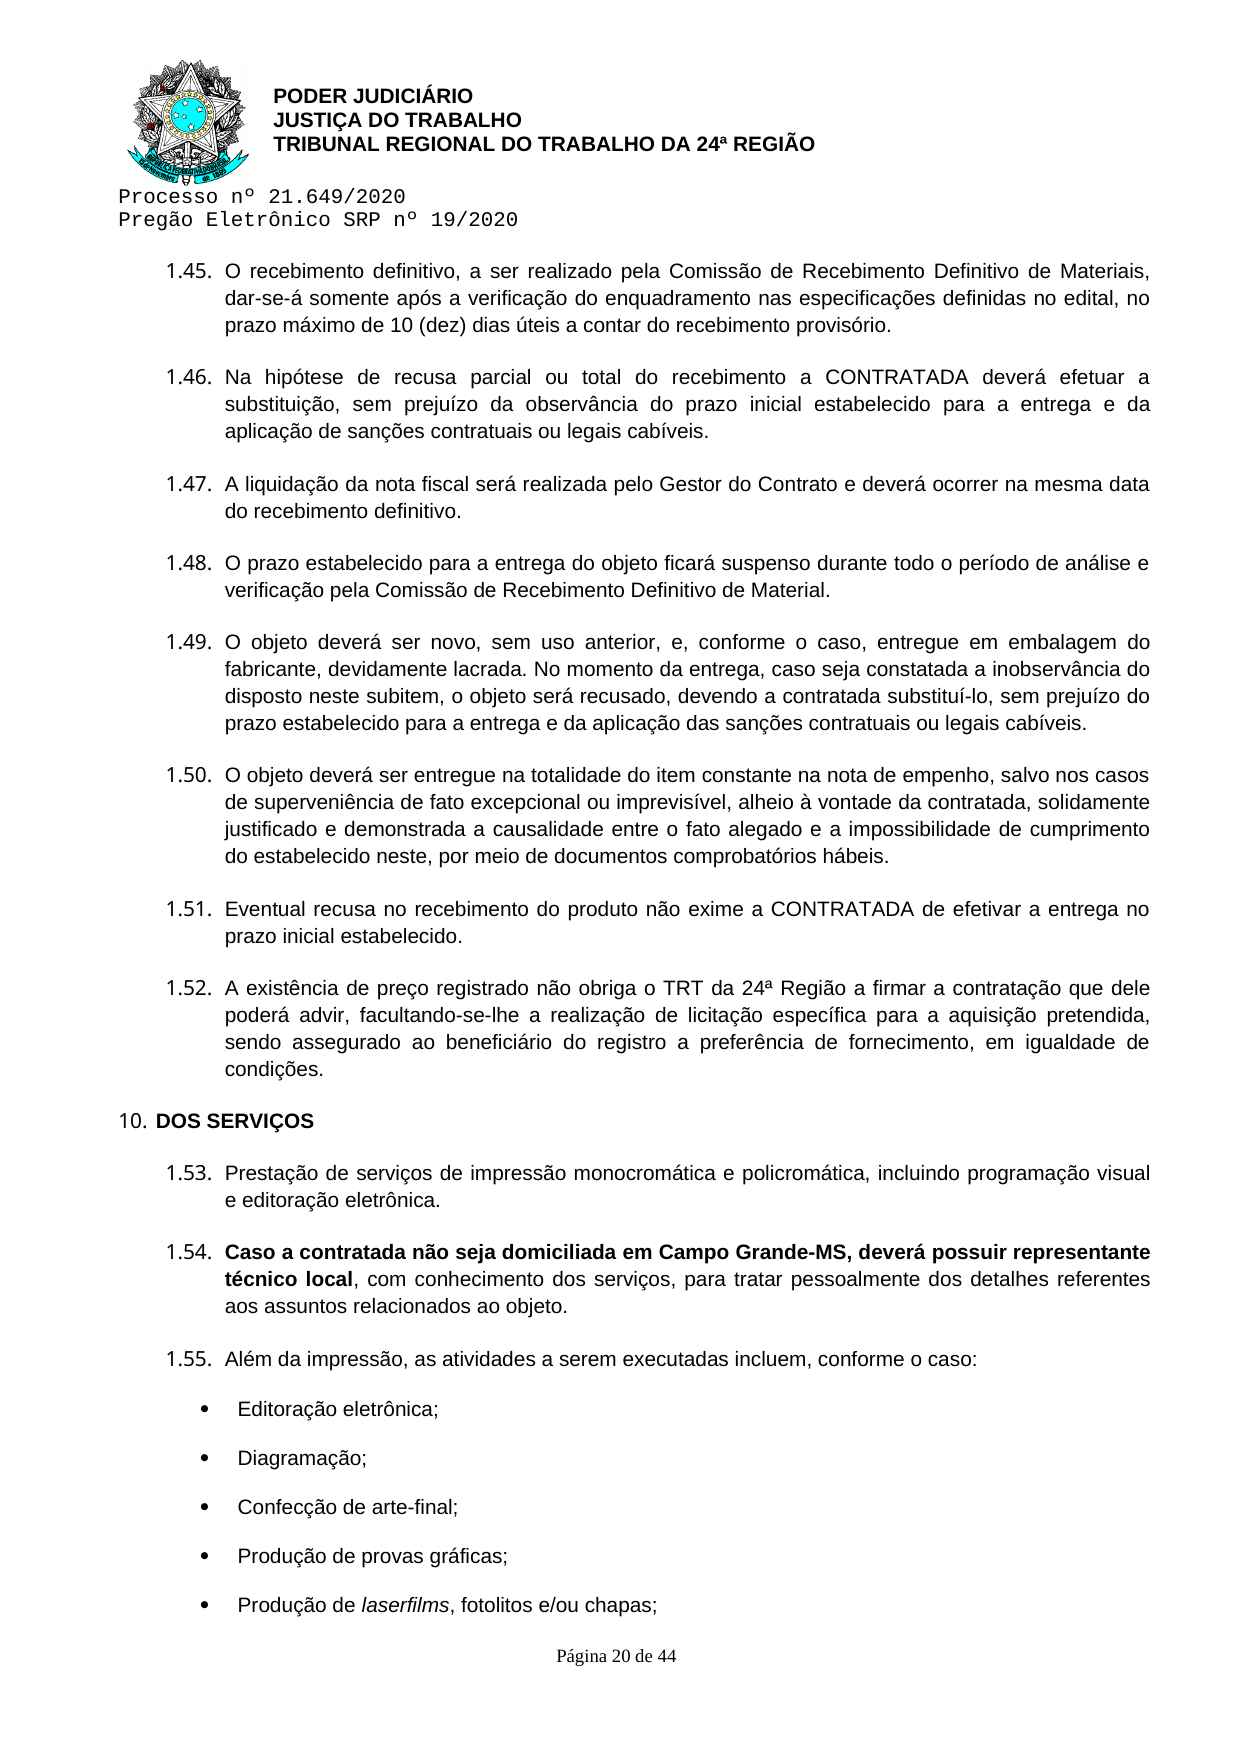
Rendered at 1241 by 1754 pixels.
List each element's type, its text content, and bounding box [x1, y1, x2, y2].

list O objeto deverá ser entregue na totalidade do item constante na nota de empenho, salvo nos casos de superveniência de fato excepcional ou imprevisível, alheio à vontade da contratada, solidamente justificado e demonstrada a causalidade entre o fato alegado e a impossibilidade de cumprimento do estabelecido neste, por meio de documentos comprobatórios hábeis. [165, 761, 1152, 869]
list DOS SERVIÇOS [118, 1107, 1152, 1134]
list Produção de laserfilms, fotolitos e/ou chapas; [201, 1593, 1152, 1617]
list Caso a contratada não seja domiciliada em Campo Grande-MS, deverá possuir representante técnico local, com conhecimento dos serviços, para tratar pessoalmente dos detalhes referentes aos assuntos relacionados ao objeto. [165, 1238, 1152, 1319]
list Editoração eletrônica; [201, 1396, 1152, 1421]
list A liquidação da nota fiscal será realizada pelo Gestor do Contrato e deverá ocorrer na mesma data do recebimento definitivo. [165, 469, 1152, 523]
list O recebimento definitivo, a ser realizado pela Comissão de Recebimento Definitivo de Materiais, dar-se-á somente após a verificação do enquadramento nas especificações definidas no edital, no prazo máximo de 10 (dez) dias úteis a contar do recebimento provisório. [165, 257, 1152, 338]
list Além da impressão, as atividades a serem executadas incluem, conforme o caso: [165, 1344, 1152, 1371]
list O objeto deverá ser novo, sem uso anterior, e, conforme o caso, entregue em embalagem do fabricante, devidamente lacrada. No momento da entrega, caso seja constatada a inobservância do disposto neste subitem, o objeto será recusado, devendo a contratada substituí-lo, sem prejuízo do prazo estabelecido para a entrega e da aplicação das sanções contratuais ou legais cabíveis. [165, 628, 1152, 736]
list Na hipótese de recusa parcial ou total do recebimento a CONTRATADA deverá efetuar a substituição, sem prejuízo da observância do prazo inicial estabelecido para a entrega e da aplicação de sanções contratuais ou legais cabíveis. [165, 363, 1152, 444]
list Eventual recusa no recebimento do produto não exime a CONTRATADA de efetivar a entrega no prazo inicial estabelecido. [165, 894, 1152, 948]
list O prazo estabelecido para a entrega do objeto ficará suspenso durante todo o período de análise e verificação pela Comissão de Recebimento Definitivo de Material. [165, 548, 1152, 603]
list Produção de provas gráficas; [201, 1544, 1152, 1568]
list Diagramação; [201, 1446, 1152, 1469]
list Confecção de arte-final; [201, 1494, 1152, 1519]
list A existência de preço registrado não obriga o TRT da 24ª Região a firmar a contratação que dele poderá advir, facultando-se-lhe a realização de licitação específica para a aquisição pretendida, sendo assegurado ao beneficiário do registro a preferência de fornecimento, em igualdade de condições. [165, 973, 1152, 1082]
list Prestação de serviços de impressão monocromática e policromática, incluindo programação visual e editoração eletrônica. [165, 1159, 1152, 1213]
picture [126, 59, 251, 186]
